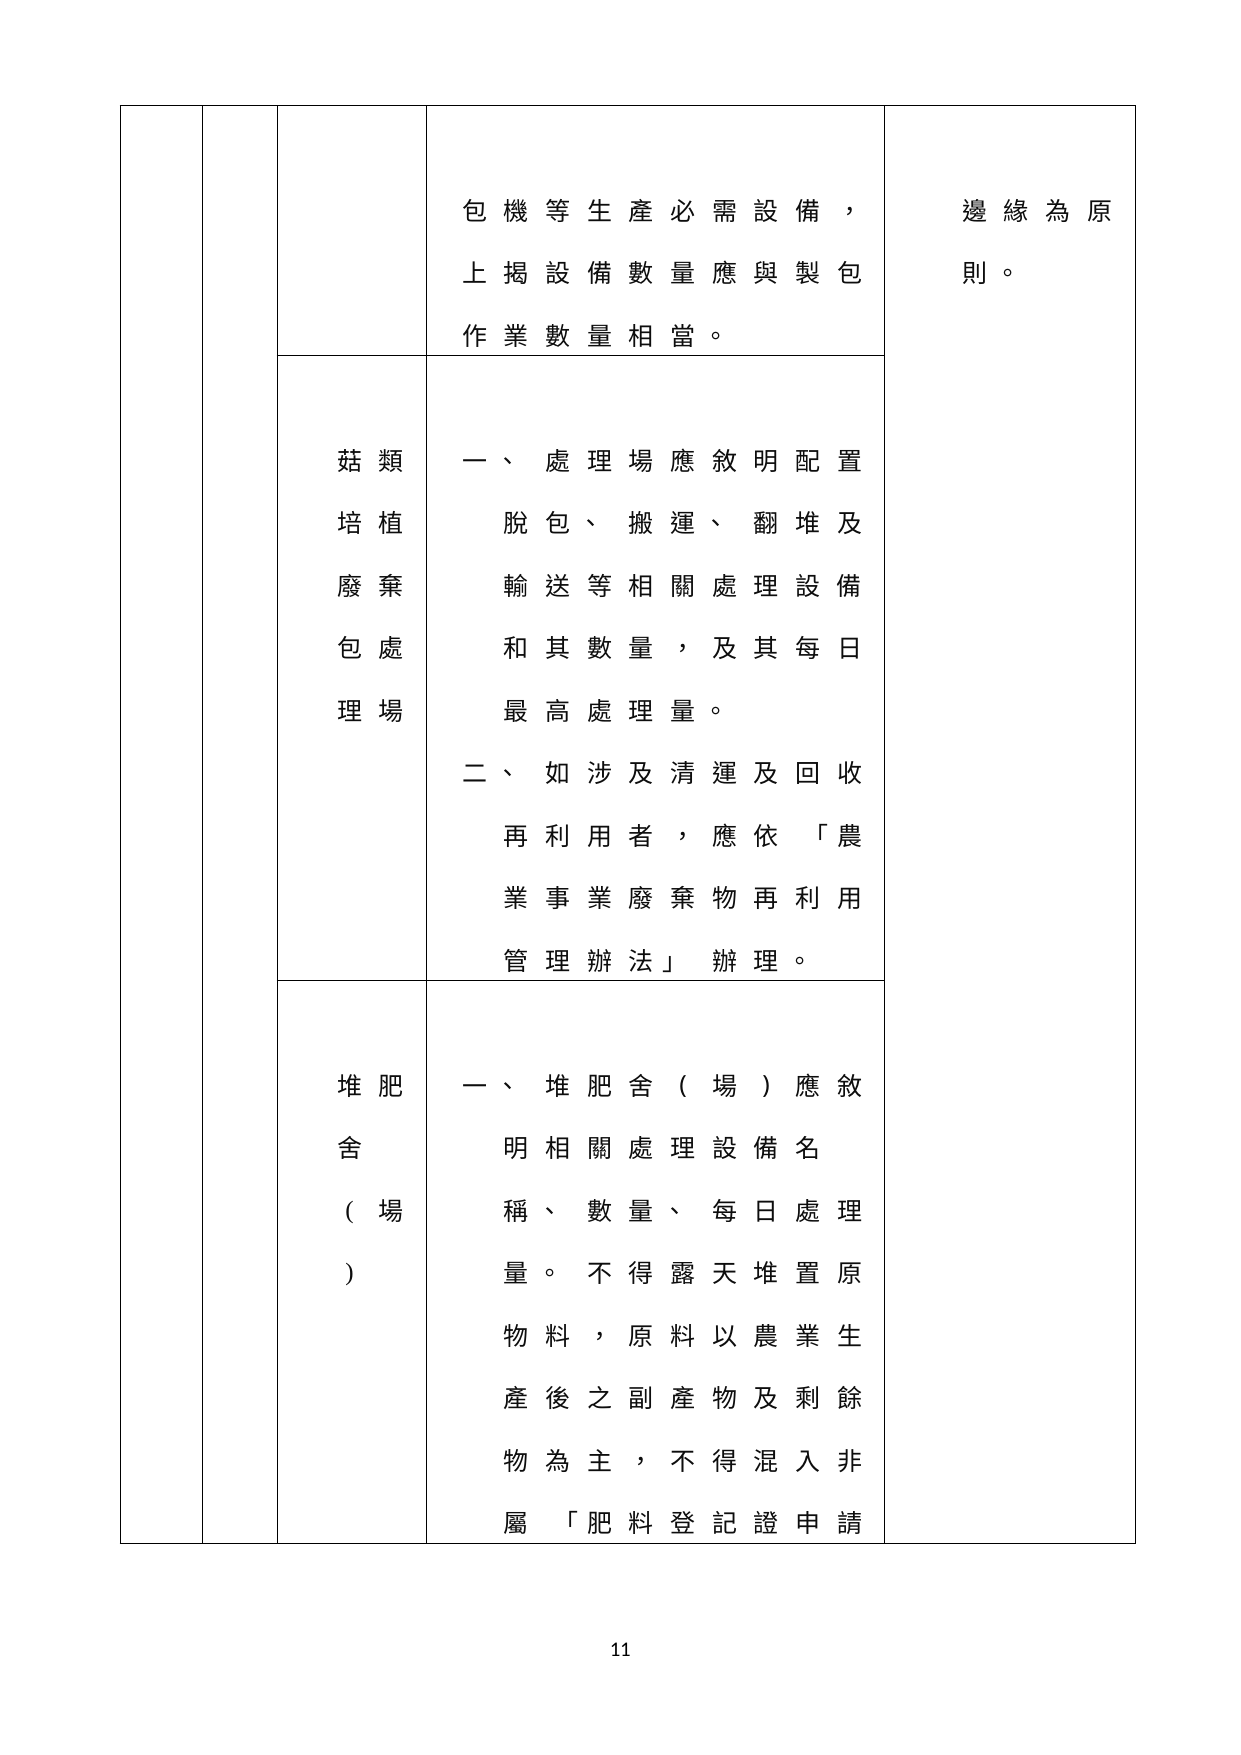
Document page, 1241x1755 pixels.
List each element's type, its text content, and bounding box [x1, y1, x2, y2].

table_cell 邊緣為原則。 [885, 106, 1135, 1542]
table_cell [278, 106, 426, 355]
table_cell 堆肥舍(場) [278, 981, 426, 1542]
table_cell [203, 106, 277, 1542]
table_cell 包機等生產必需設備，上揭設備數量應與製包作業數量相當。 [427, 106, 884, 355]
table_cell 一、處理場應敘明配置脫包、搬運、翻堆及輸送等相關處理設備和其數量，及其每日最高處理量。 二、如涉及清運及回收再利用者，應依「農業事業廢棄物再利用管理辦法」辦理。 [427, 356, 884, 980]
table_cell [121, 106, 202, 1542]
table_cell 一、堆肥舍(場)應敘明相關處理設備名稱、數量、每日處理量。不得露天堆置原物料，原料以農業生產後之副產物及剩餘物為主，不得混入非屬「肥料登記證申請 [427, 981, 884, 1542]
table_cell 菇類培植廢棄包處理場 [278, 356, 426, 980]
